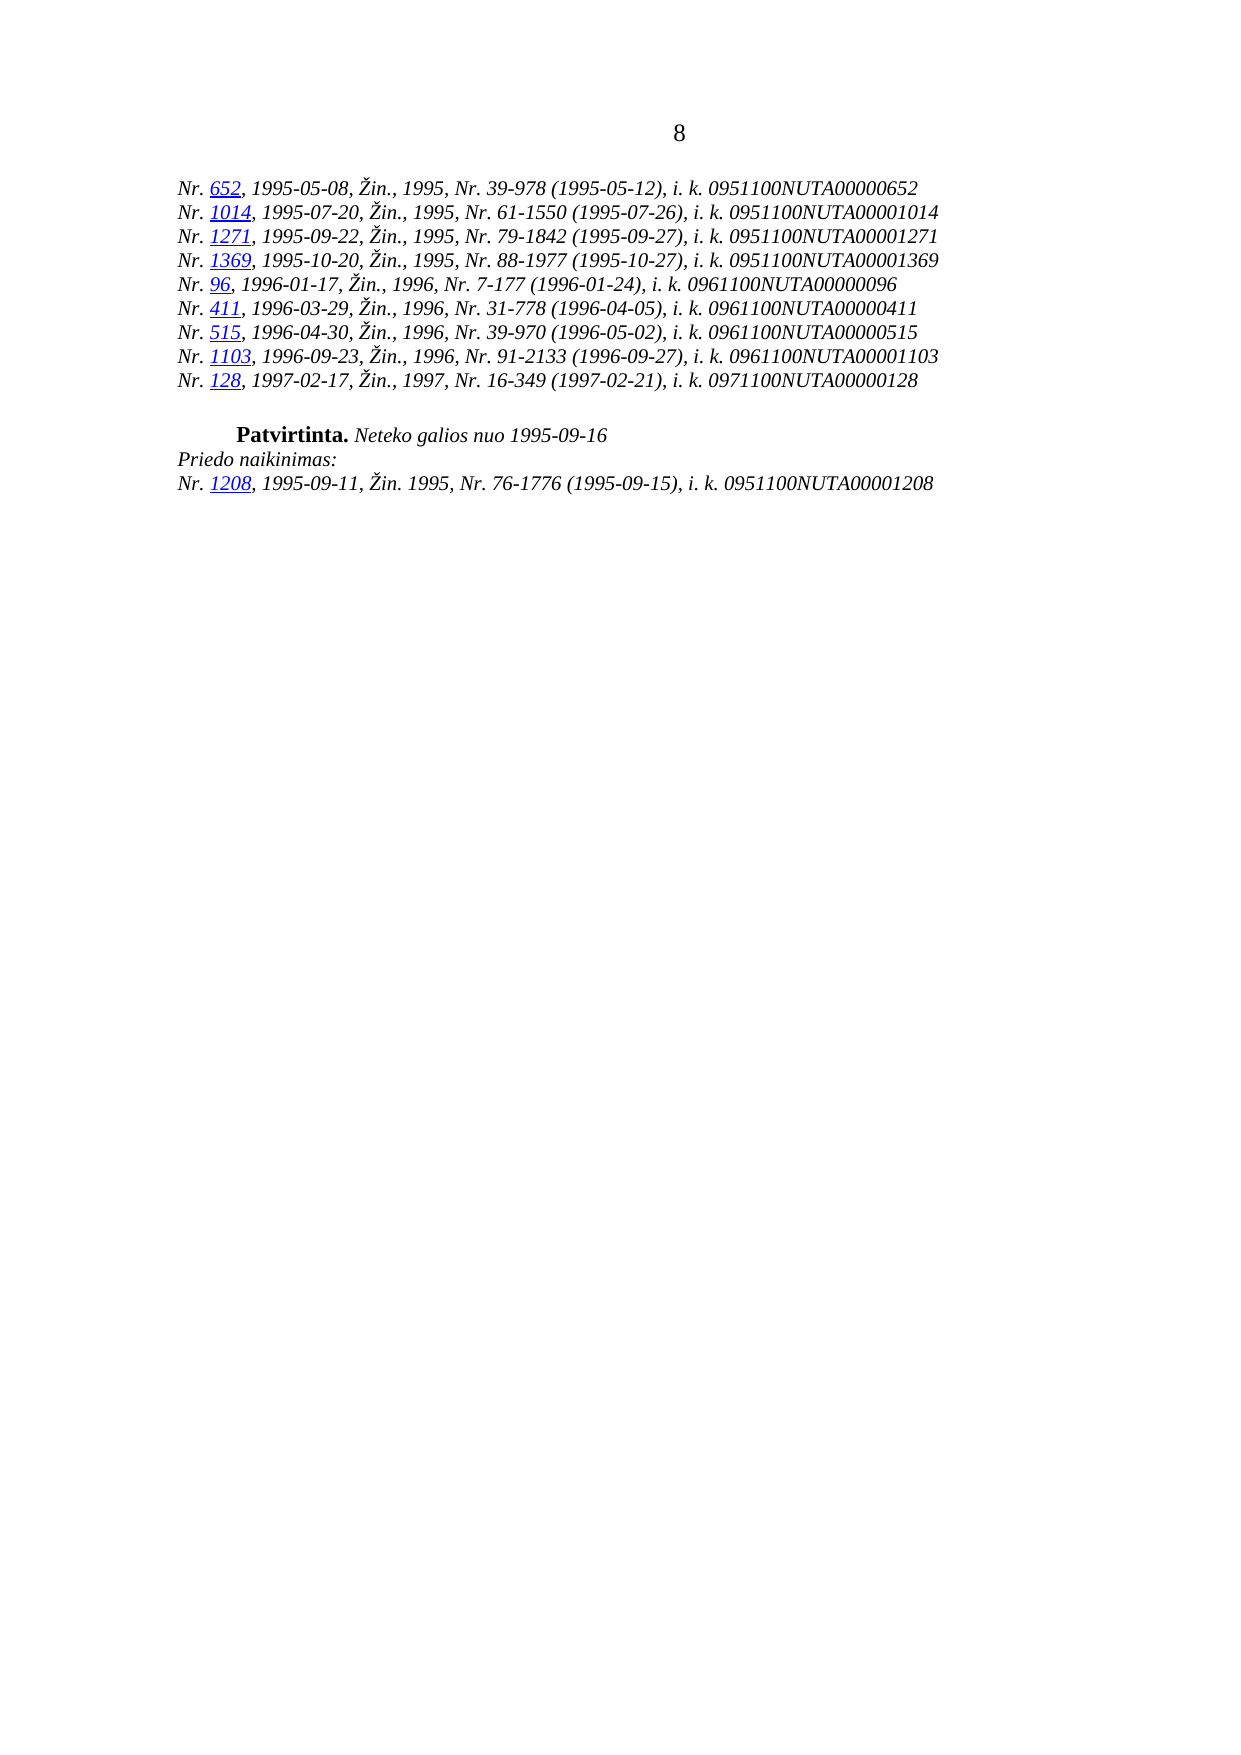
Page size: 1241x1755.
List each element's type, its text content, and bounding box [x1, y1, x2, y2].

text Patvirtinta. Neteko galios nuo 1995-09-16 [177, 421, 1181, 447]
text Nr. 1369, 1995-10-20, Žin., 1995, Nr. 88-1977 (1995-10-27), i. k. 0951100NUTA00001369 [177, 248, 1181, 272]
text Nr. 128, 1997-02-17, Žin., 1997, Nr. 16-349 (1997-02-21), i. k. 0971100NUTA00000128 [177, 368, 1181, 392]
text Nr. 411, 1996-03-29, Žin., 1996, Nr. 31-778 (1996-04-05), i. k. 0961100NUTA00000411 [177, 296, 1181, 320]
text Nr. 515, 1996-04-30, Žin., 1996, Nr. 39-970 (1996-05-02), i. k. 0961100NUTA00000515 [177, 320, 1181, 344]
text Nr. 652, 1995-05-08, Žin., 1995, Nr. 39-978 (1995-05-12), i. k. 0951100NUTA00000652 [177, 176, 1181, 200]
text Nr. 1103, 1996-09-23, Žin., 1996, Nr. 91-2133 (1996-09-27), i. k. 0961100NUTA00001103 [177, 344, 1181, 368]
text Nr. 1208, 1995-09-11, Žin. 1995, Nr. 76-1776 (1995-09-15), i. k. 0951100NUTA00001208 [177, 471, 1181, 495]
text Nr. 96, 1996-01-17, Žin., 1996, Nr. 7-177 (1996-01-24), i. k. 0961100NUTA00000096 [177, 272, 1181, 296]
text Priedo naikinimas: [177, 447, 1181, 471]
text Nr. 1271, 1995-09-22, Žin., 1995, Nr. 79-1842 (1995-09-27), i. k. 0951100NUTA00001271 [177, 224, 1181, 248]
text Nr. 1014, 1995-07-20, Žin., 1995, Nr. 61-1550 (1995-07-26), i. k. 0951100NUTA00001014 [177, 200, 1181, 224]
